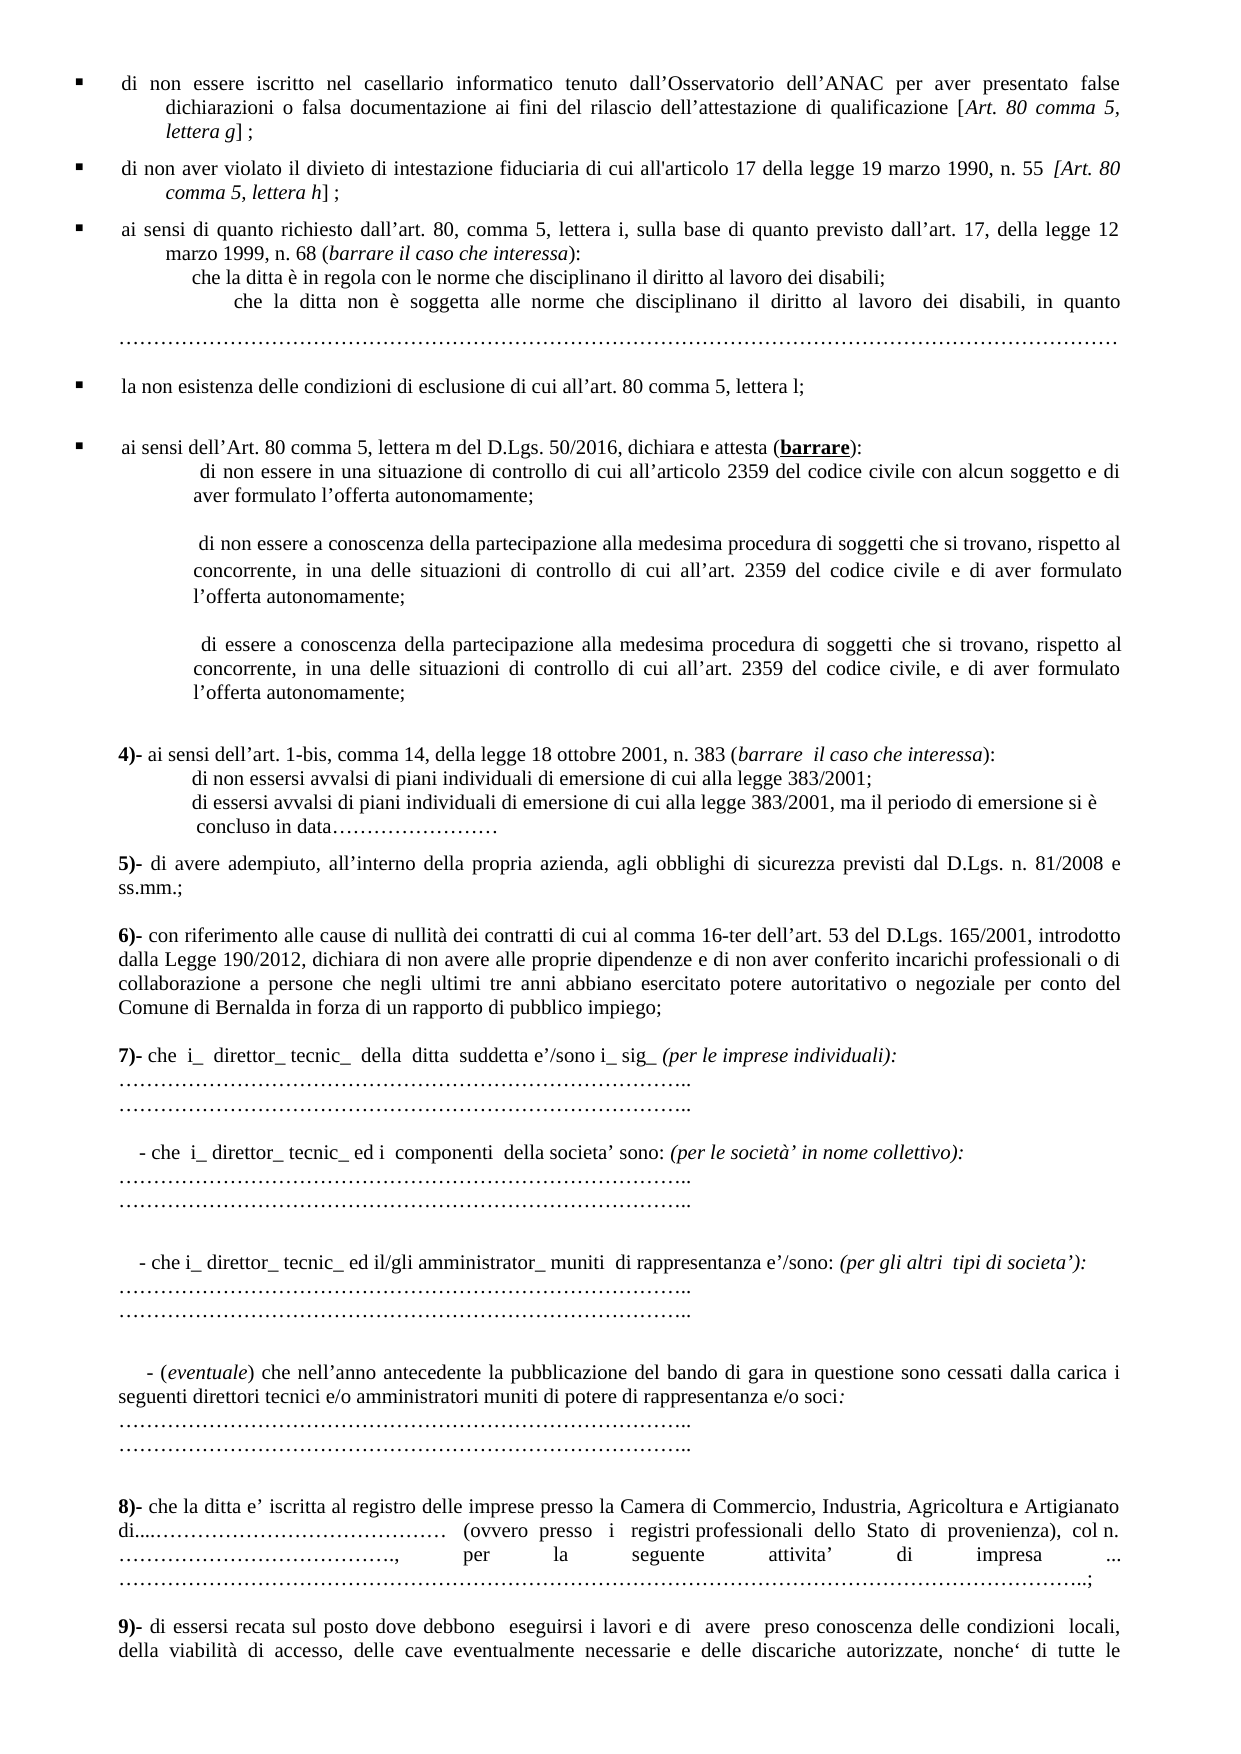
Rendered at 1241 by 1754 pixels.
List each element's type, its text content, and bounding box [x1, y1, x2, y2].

text concluso in data…………………… [118, 814, 1122, 838]
list ai sensi di quanto richiesto dall’art. 80, comma 5, lettera i, sulla base di quanto previsto dall’art. 17, della legge 12 marzo 1999, n. 68 (barrare il caso che interessa): [74, 217, 1122, 265]
text ……………………………………………………………………….. [118, 1067, 1122, 1091]
text ……………………………………………………………………….. [118, 1432, 1122, 1456]
text  che la ditta non è soggetta alle norme che disciplinano il diritto al lavoro dei disabili, in quanto ……………………………………………………………………………………………………………………………… [118, 289, 1122, 349]
text di essere a conoscenza della partecipazione alla medesima procedura di soggetti che si trovano, rispetto al concorrente, in una delle situazioni di controllo di cui all’art. 2359 del codice civile, e di aver formulato l’offerta autonomamente; [193, 632, 1122, 704]
text 5)- di avere adempiuto, all’interno della propria azienda, agli obblighi di sicurezza previsti dal D.Lgs. n. 81/2008 e ss.mm.; [118, 851, 1122, 899]
text ……………………………………………………………………….. [118, 1164, 1122, 1188]
text  di essersi avvalsi di piani individuali di emersione di cui alla legge 383/2001, ma il periodo di emersione si è [118, 790, 1122, 814]
text ……………………………………………………………………….. [118, 1091, 1122, 1116]
list ai sensi dell’Art. 80 comma 5, lettera m del D.Lgs. 50/2016, dichiara e attesta (barrare): [74, 435, 1122, 459]
text ……………………………………………………………………….. [118, 1188, 1122, 1212]
text  che la ditta è in regola con le norme che disciplinano il diritto al lavoro dei disabili; [118, 265, 1122, 289]
text 8)- che la ditta e’ iscritta al registro delle imprese presso la Camera di Commercio, Industria, Agricoltura e Artigianato di....…………………………………… (ovvero presso i registri professionali dello Stato di provenienza), col n. …………………………………., per la seguente attivita’ di impresa ...…………………………………………………………………………………………………………………………..; [118, 1494, 1122, 1590]
list di non essere iscritto nel casellario informatico tenuto dall’Osservatorio dell’ANAC per aver presentato false dichiarazioni o falsa documentazione ai fini del rilascio dell’attestazione di qualificazione [Art. 80 comma 5, lettera g] ; [74, 71, 1122, 143]
list di non aver violato il divieto di intestazione fiduciaria di cui all'articolo 17 della legge 19 marzo 1990, n. 55 [Art. 80 comma 5, lettera h] ; [74, 156, 1122, 204]
text 7)- che i_ direttor_ tecnic_ della ditta suddetta e’/sono i_ sig_ (per le imprese individuali): [118, 1043, 1122, 1067]
text - che i_ direttor_ tecnic_ ed il/gli amministrator_ muniti di rappresentanza e’/sono: (per gli altri tipi di societa’): [118, 1250, 1122, 1274]
text di non essere a conoscenza della partecipazione alla medesima procedura di soggetti che si trovano, rispetto al concorrente, in una delle situazioni di controllo di cui all’art. 2359 del codice civile e di aver formulato l’offerta autonomamente; [193, 531, 1122, 608]
text di non essere in una situazione di controllo di cui all’articolo 2359 del codice civile con alcun soggetto e di aver formulato l’offerta autonomamente; [193, 459, 1122, 507]
text ……………………………………………………………………….. [118, 1298, 1122, 1322]
text ……………………………………………………………………….. [118, 1274, 1122, 1298]
text - che i_ direttor_ tecnic_ ed i componenti della societa’ sono: (per le società’ in nome collettivo): [118, 1139, 1122, 1164]
text 6)- con riferimento alle cause di nullità dei contratti di cui al comma 16-ter dell’art. 53 del D.Lgs. 165/2001, introdotto dalla Legge 190/2012, dichiara di non avere alle proprie dipendenze e di non aver conferito incarichi professionali o di collaborazione a persone che negli ultimi tre anni abbiano esercitato potere autoritativo o negoziale per conto del Comune di Bernalda in forza di un rapporto di pubblico impiego; [118, 923, 1122, 1019]
text  di non essersi avvalsi di piani individuali di emersione di cui alla legge 383/2001; [118, 766, 1122, 790]
list la non esistenza delle condizioni di esclusione di cui all’art. 80 comma 5, lettera l; [74, 374, 1122, 398]
text 9)- di essersi recata sul posto dove debbono eseguirsi i lavori e di avere preso conoscenza delle condizioni locali, della viabilità di accesso, delle cave eventualmente necessarie e delle discariche autorizzate, nonche‘ di tutte le [118, 1614, 1122, 1662]
text - (eventuale) che nell’anno antecedente la pubblicazione del bando di gara in questione sono cessati dalla carica i seguenti direttori tecnici e/o amministratori muniti di potere di rappresentanza e/o soci: [118, 1360, 1122, 1408]
text ……………………………………………………………………….. [118, 1408, 1122, 1432]
text 4)- ai sensi dell’art. 1-bis, comma 14, della legge 18 ottobre 2001, n. 383 (barrare il caso che interessa): [118, 742, 1122, 766]
